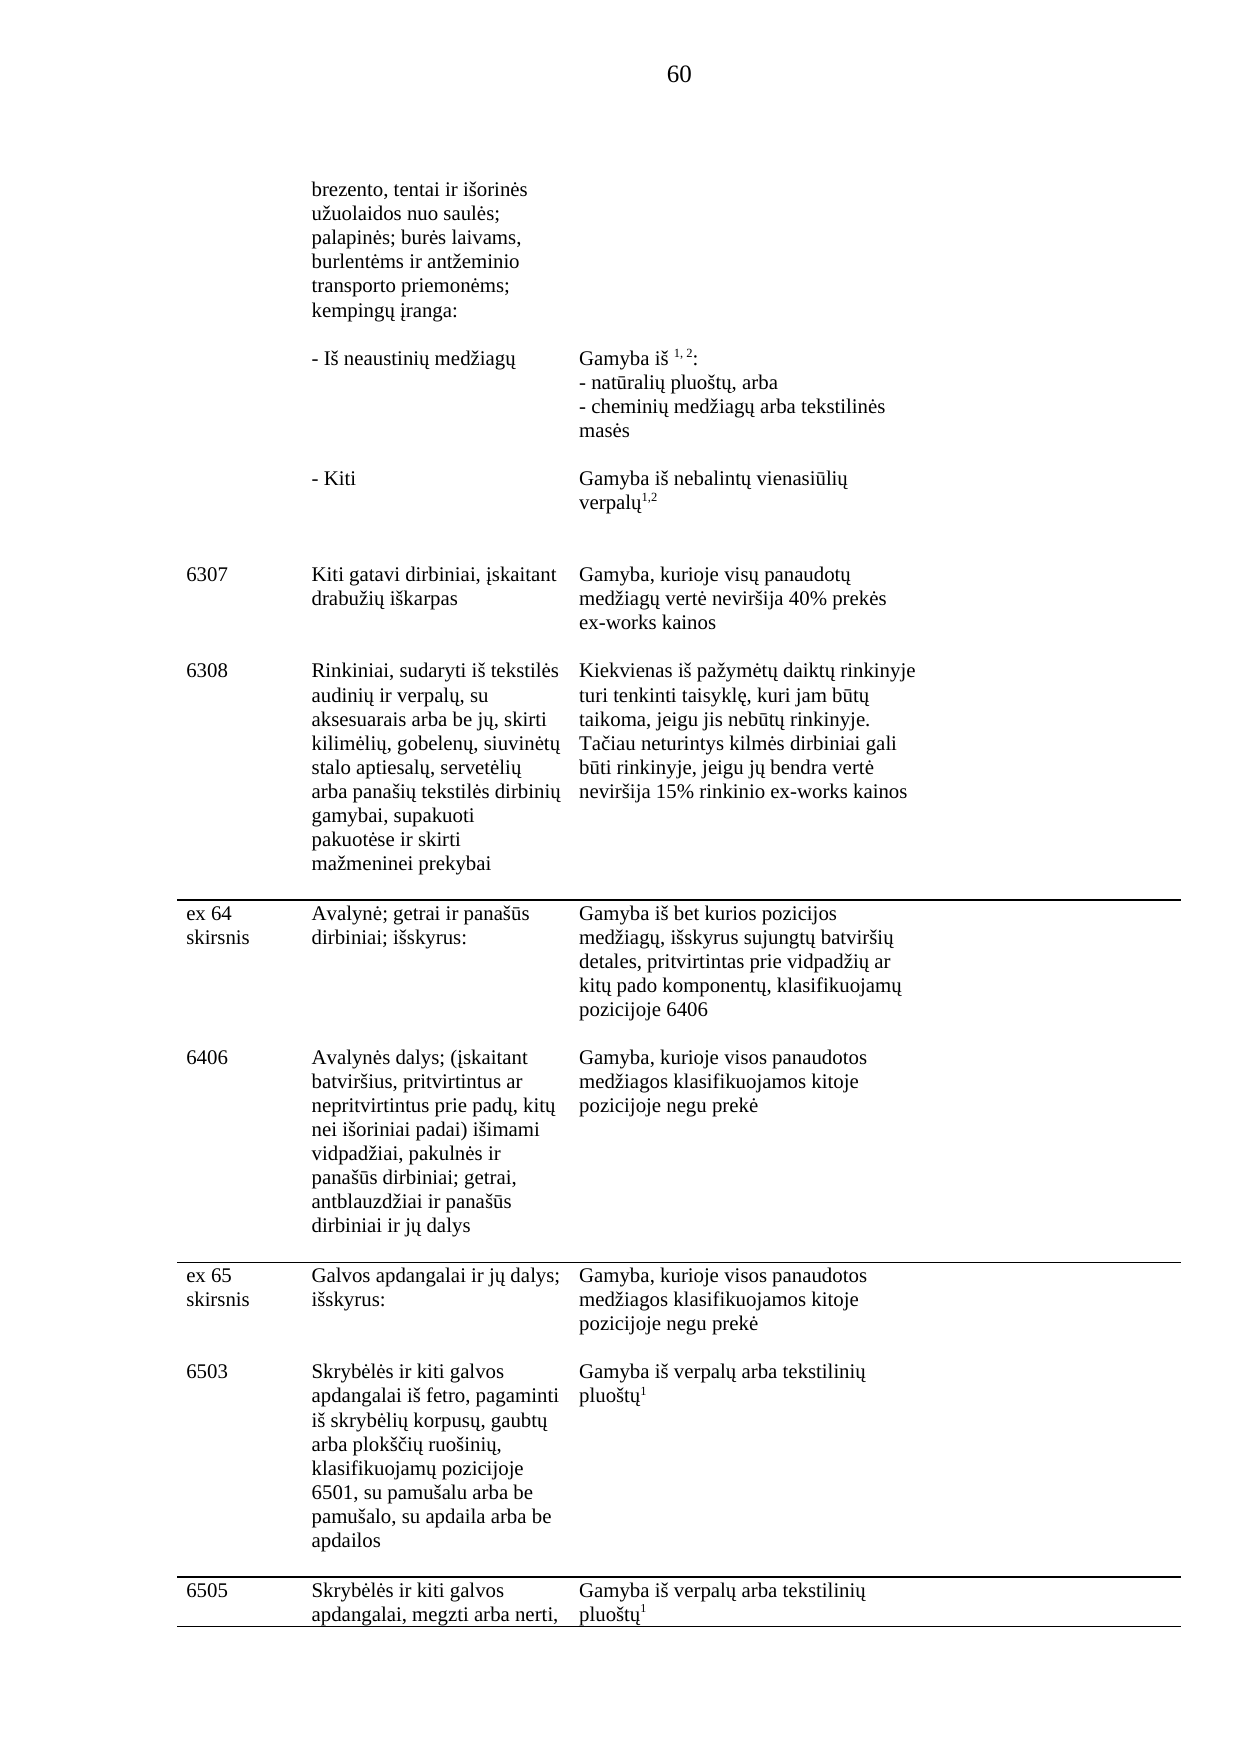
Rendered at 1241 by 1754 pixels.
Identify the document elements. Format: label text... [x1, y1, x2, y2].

table_cell brezento, tentai ir išorinės užuolaidos nuo saulės; palapinės; burės laivams, burlentėms ir antžeminio transporto priemonėms; kempingų įranga: [303, 177, 570, 346]
table_cell [925, 901, 1181, 1045]
table_cell [177, 177, 303, 346]
table_cell [925, 1578, 1181, 1626]
table_cell Galvos apdangalai ir jų dalys; išskyrus: [303, 1263, 570, 1359]
table_cell Skrybėlės ir kiti galvos apdangalai, megzti arba nerti, [303, 1578, 570, 1626]
table_cell [177, 394, 303, 466]
table_cell Kiekvienas iš pažymėtų daiktų rinkinyje turi tenkinti taisyklę, kuri jam būtų taikoma, jeigu jis nebūtų rinkinyje. Tačiau neturintys kilmės dirbiniai gali būti rinkinyje, jeigu jų bendra vertė neviršija 15% rinkinio ex-works kainos [570, 659, 925, 899]
table_cell - cheminių medžiagų arba tekstilinės masės [570, 394, 925, 466]
table_cell Gamyba, kurioje visos panaudotos medžiagos klasifikuojamos kitoje pozicijoje negu prekė [570, 1263, 925, 1359]
table_cell Avalynė; getrai ir panašūs dirbiniai; išskyrus: [303, 901, 570, 1045]
table_cell [303, 370, 570, 394]
table_cell - Iš neaustinių medžiagų [303, 346, 570, 370]
table_cell Avalynės dalys; (įskaitant batviršius, pritvirtintus ar nepritvirtintus prie padų, kitų nei išoriniai padai) išimami vidpadžiai, pakulnės ir panašūs dirbiniai; getrai, antblauzdžiai ir panašūs dirbiniai ir jų dalys [303, 1045, 570, 1262]
table_cell Skrybėlės ir kiti galvos apdangalai iš fetro, pagaminti iš skrybėlių korpusų, gaubtų arba plokščių ruošinių, klasifikuojamų pozicijoje 6501, su pamušalu arba be pamušalo, su apdaila arba be apdailos [303, 1359, 570, 1576]
table_cell [177, 346, 303, 370]
table_cell ex 65 skirsnis [177, 1263, 303, 1359]
table_cell 6308 [177, 659, 303, 899]
table_cell [925, 1263, 1181, 1359]
table_cell Gamyba iš nebalintų vienasiūlių verpalų1,2 [570, 466, 925, 562]
table_cell Gamyba iš verpalų arba tekstilinių pluoštų1 [570, 1359, 925, 1576]
table_cell [303, 394, 570, 466]
table_cell 6505 [177, 1578, 303, 1626]
table_cell [925, 466, 1181, 562]
table_cell Gamyba iš 1, 2: [570, 346, 925, 370]
table_cell - natūralių pluoštų, arba [570, 370, 925, 394]
table_cell [925, 346, 1181, 370]
table_cell [925, 562, 1181, 658]
table_cell Gamyba, kurioje visų panaudotų medžiagų vertė neviršija 40% prekės ex-works kainos [570, 562, 925, 658]
table_cell [925, 659, 1181, 899]
table_cell [925, 1045, 1181, 1262]
table_cell ex 64 skirsnis [177, 901, 303, 1045]
table_cell 6307 [177, 562, 303, 658]
table_cell Rinkiniai, sudaryti iš tekstilės audinių ir verpalų, su aksesuarais arba be jų, skirti kilimėlių, gobelenų, siuvinėtų stalo aptiesalų, servetėlių arba panašių tekstilės dirbinių gamybai, supakuoti pakuotėse ir skirti mažmeninei prekybai [303, 659, 570, 899]
table_cell [925, 177, 1181, 346]
table_cell [177, 370, 303, 394]
table_cell Kiti gatavi dirbiniai, įskaitant drabužių iškarpas [303, 562, 570, 658]
table_cell [177, 466, 303, 562]
table_cell 6406 [177, 1045, 303, 1262]
table_cell [925, 370, 1181, 394]
table_cell [925, 394, 1181, 466]
table_cell Gamyba iš verpalų arba tekstilinių pluoštų [570, 1578, 925, 1626]
table_cell 6503 [177, 1359, 303, 1576]
table_cell [925, 1359, 1181, 1576]
table_cell Gamyba iš bet kurios pozicijos medžiagų, išskyrus sujungtų batviršių detales, pritvirtintas prie vidpadžių ar kitų pado komponentų, klasifikuojamų pozicijoje 6406 [570, 901, 925, 1045]
table_cell Gamyba, kurioje visos panaudotos medžiagos klasifikuojamos kitoje pozicijoje negu prekė [570, 1045, 925, 1262]
table_cell - Kiti [303, 466, 570, 562]
table_cell [570, 177, 925, 346]
